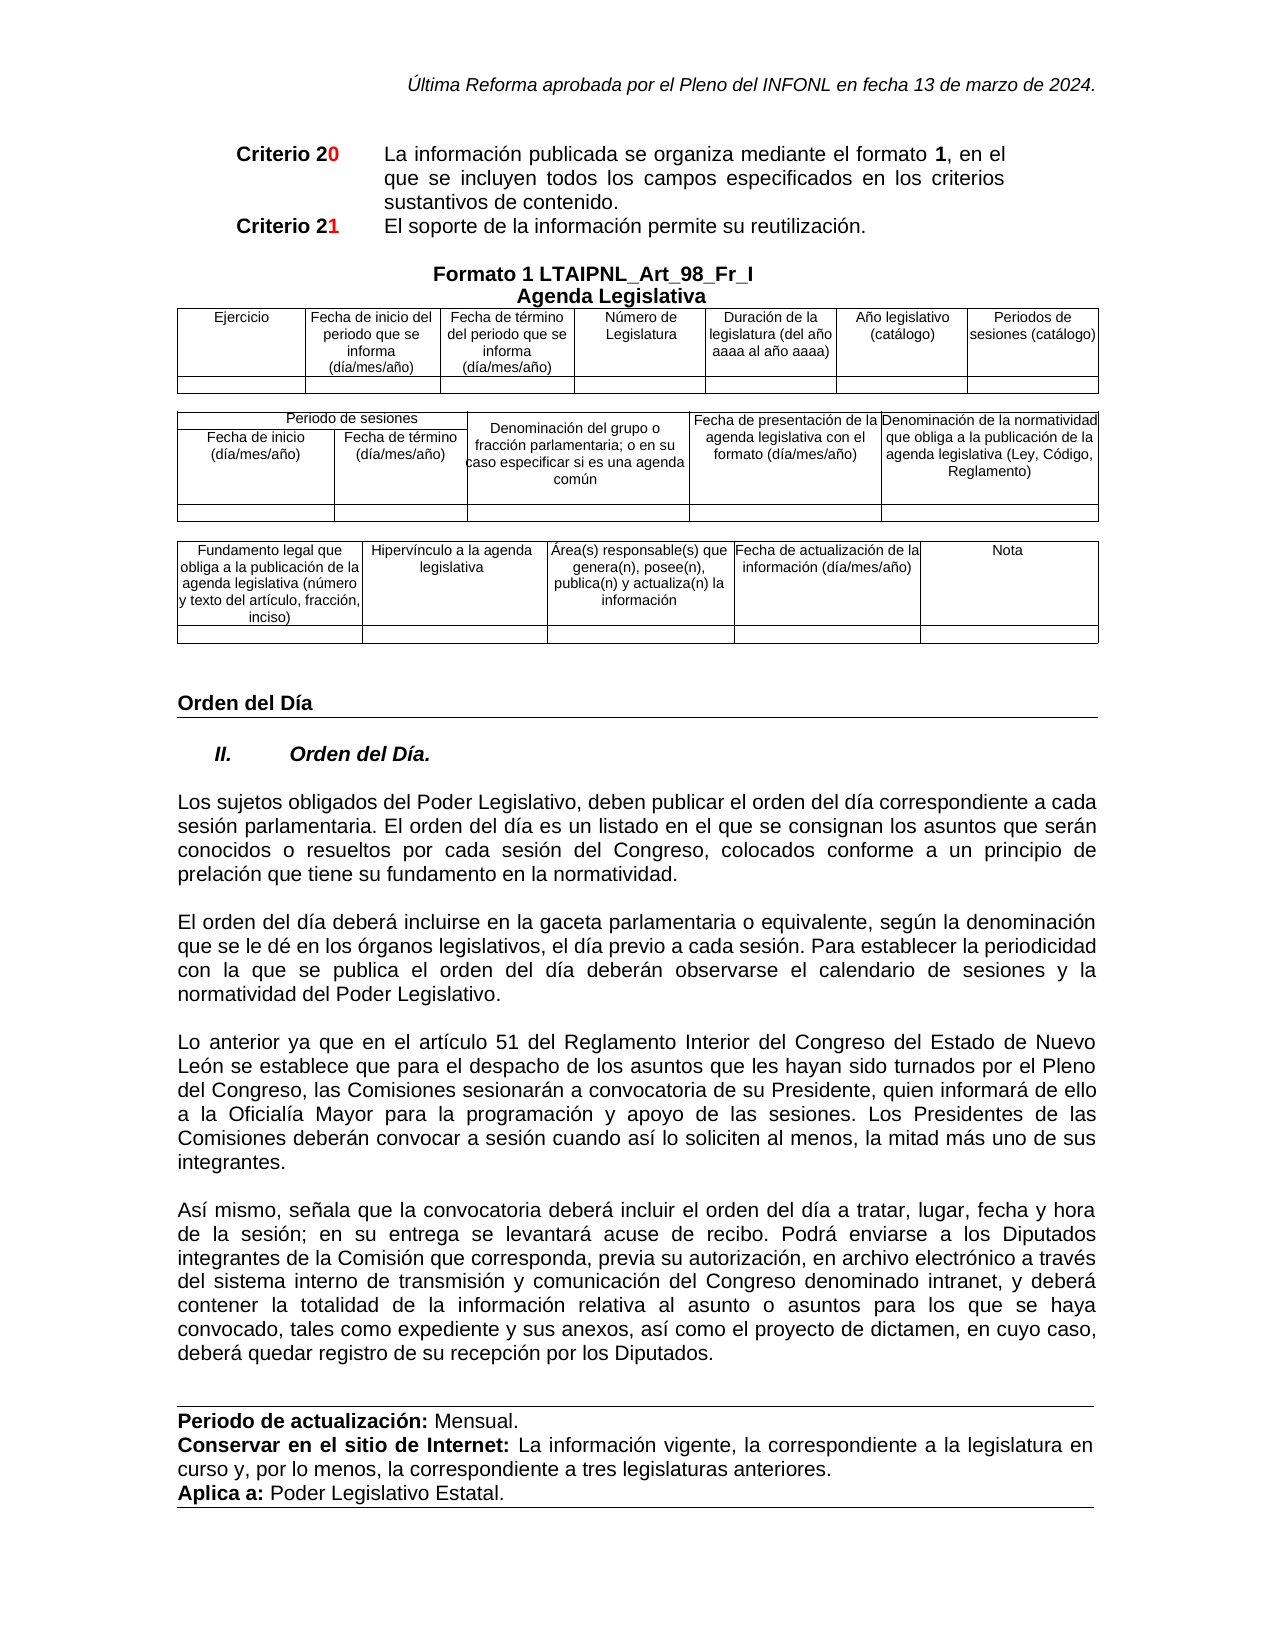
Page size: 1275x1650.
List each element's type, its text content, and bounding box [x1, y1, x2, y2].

text Formato 1 LTAIPNL_Art_98_Fr_I [177, 262, 1009, 286]
table_header Denominación de la normatividad que obliga a la publicación de la agenda legislativa (Ley, Código, Reglamento) [882, 413, 1098, 504]
table_cell [548, 626, 734, 643]
table_cell Fecha de inicio (día/mes/año) [178, 430, 334, 504]
table_header Área(s) responsable(s) que genera(n), posee(n), publica(n) y actualiza(n) la información [548, 542, 734, 625]
table_cell [968, 377, 1098, 393]
table_header Fecha de actualización de la información (día/mes/año) [735, 542, 920, 625]
subtitle II. Orden del Día. [214, 742, 1009, 766]
table_cell [706, 377, 836, 393]
text Aplica a: Poder Legislativo Estatal. [177, 1478, 1094, 1507]
table_header Fecha de término del periodo que se informa (día/mes/año) [441, 309, 574, 376]
table_cell [921, 626, 1098, 643]
table_cell [468, 505, 689, 521]
table_cell [575, 377, 705, 393]
text Criterio 20 La información publicada se organiza mediante el formato 1, en el que se incluyen todos los campos especificados en los criterios sustantivos de contenido. [236, 142, 1006, 214]
table_header Fecha de presentación de la agenda legislativa con el formato (día/mes/año) [690, 413, 881, 504]
table_header Fundamento legal que obliga a la publicación de la agenda legislativa (número y texto del artículo, fracción, inciso) [178, 542, 362, 625]
table_header Nota [921, 542, 1098, 625]
table_cell [178, 505, 334, 521]
table_cell [178, 626, 362, 643]
text Lo anterior ya que en el artículo 51 del Reglamento Interior del Congreso del Estado de Nuevo León se establece que para el despacho de los asuntos que les hayan sido turnados por el Pleno del Congreso, las Comisiones sesionarán a convocatoria de su Presidente, quien informará de ello a la Oficialía Mayor para la programación y apoyo de las sesiones. Los Presidentes de las Comisiones deberán convocar a sesión cuando así lo soliciten al menos, la mitad más uno de sus integrantes. [177, 1030, 1098, 1173]
table_header Periodo de sesiones [178, 413, 467, 428]
text Agenda Legislativa [236, 286, 987, 307]
text Criterio 21 El soporte de la información permite su reutilización. [236, 214, 1006, 238]
table_header Año legislativo (catálogo) [837, 309, 967, 376]
table_header Duración de la legislatura (del año aaaa al año aaaa) [706, 309, 836, 376]
table_header Denominación del grupo o fracción parlamentaria; o en su caso especificar si es una agenda común [468, 413, 689, 504]
table_header Hipervínculo a la agenda legislativa [363, 542, 547, 625]
table_cell Fecha de término (día/mes/año) [335, 430, 467, 504]
table_header Ejercicio [178, 309, 305, 376]
text Orden del Día [177, 691, 1098, 717]
text Conservar en el sitio de Internet: La información vigente, la correspondiente a la legislatura en curso y, por lo menos, la correspondiente a tres legislaturas anteriores. [177, 1430, 1094, 1478]
table_cell [882, 505, 1098, 521]
text Los sujetos obligados del Poder Legislativo, deben publicar el orden del día correspondiente a cada sesión parlamentaria. El orden del día es un listado en el que se consignan los asuntos que serán conocidos o resueltos por cada sesión del Congreso, colocados conforme a un principio de prelación que tiene su fundamento en la normatividad. [177, 790, 1098, 886]
text Periodo de actualización: Mensual. [177, 1407, 1094, 1430]
table_cell [178, 377, 305, 393]
text Así mismo, señala que la convocatoria deberá incluir el orden del día a tratar, lugar, fecha y hora de la sesión; en su entrega se levantará acuse de recibo. Podrá enviarse a los Diputados integrantes de la Comisión que corresponda, previa su autorización, en archivo electrónico a través del sistema interno de transmisión y comunicación del Congreso denominado intranet, y deberá contener la totalidad de la información relativa al asunto o asuntos para los que se haya convocado, tales como expediente y sus anexos, así como el proyecto de dictamen, en cuyo caso, deberá quedar registro de su recepción por los Diputados. [177, 1197, 1098, 1365]
table_header Periodos de sesiones (catálogo) [968, 309, 1098, 376]
table_cell [735, 626, 920, 643]
text El orden del día deberá incluirse en la gaceta parlamentaria o equivalente, según la denominación que se le dé en los órganos legislativos, el día previo a cada sesión. Para establecer la periodicidad con la que se publica el orden del día deberán observarse el calendario de sesiones y la normatividad del Poder Legislativo. [177, 910, 1098, 1006]
table_cell [306, 377, 440, 393]
table_header Número de Legislatura [575, 309, 705, 376]
table_cell [335, 505, 467, 521]
table_cell [837, 377, 967, 393]
table_cell [690, 505, 881, 521]
table_cell [441, 377, 574, 393]
table_header Fecha de inicio del periodo que se informa (día/mes/año) [306, 309, 440, 376]
table_cell [363, 626, 547, 643]
